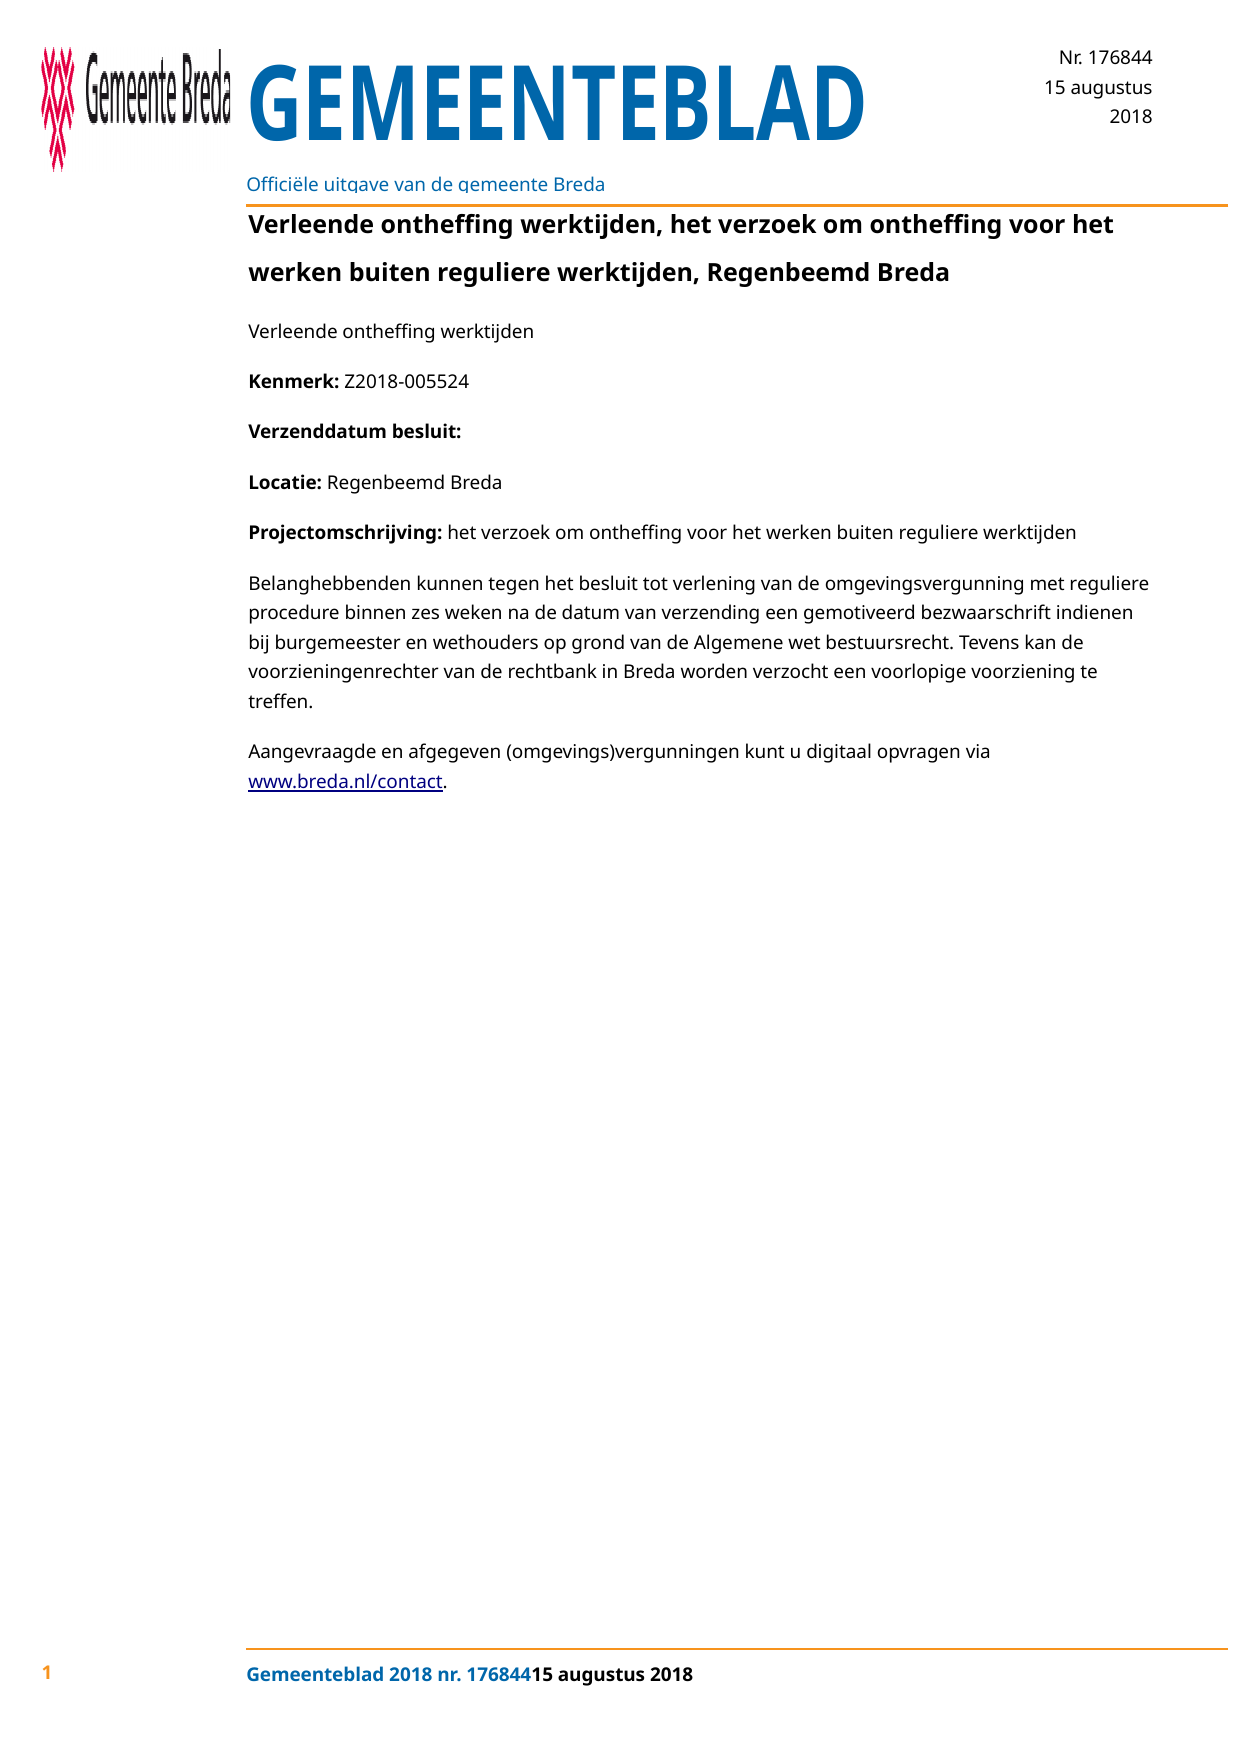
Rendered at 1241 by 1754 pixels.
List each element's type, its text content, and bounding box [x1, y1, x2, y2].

text Verleende ontheffing werktijden, het verzoek om ontheffing voor het werken buiten reguliere werktijden, Regenbeemd Breda [248, 207, 1152, 288]
text Locatie: Regenbeemd Breda [248, 469, 1152, 495]
text Verleende ontheffing werktijden [248, 318, 1152, 344]
text Kenmerk: Z2018-005524 [248, 368, 1152, 394]
text Projectomschrijving: het verzoek om ontheffing voor het werken buiten reguliere werktijden [248, 519, 1152, 545]
text Verzenddatum besluit: [248, 419, 1152, 444]
text Aangevraagde en afgegeven (omgevings)vergunningen kunt u digitaal opvragen via www.breda.nl/contact. [248, 739, 1152, 794]
picture [41, 47, 231, 172]
text Belanghebbenden kunnen tegen het besluit tot verlening van de omgevingsvergunning met reguliere procedure binnen zes weken na de datum van verzending een gemotiveerd bezwaarschrift indienen bij burgemeester en wethouders op grond van de Algemene wet bestuursrecht. Tevens kan de voorzieningenrechter van de rechtbank in Breda worden verzocht een voorlopige voorziening te treffen. [248, 570, 1152, 714]
